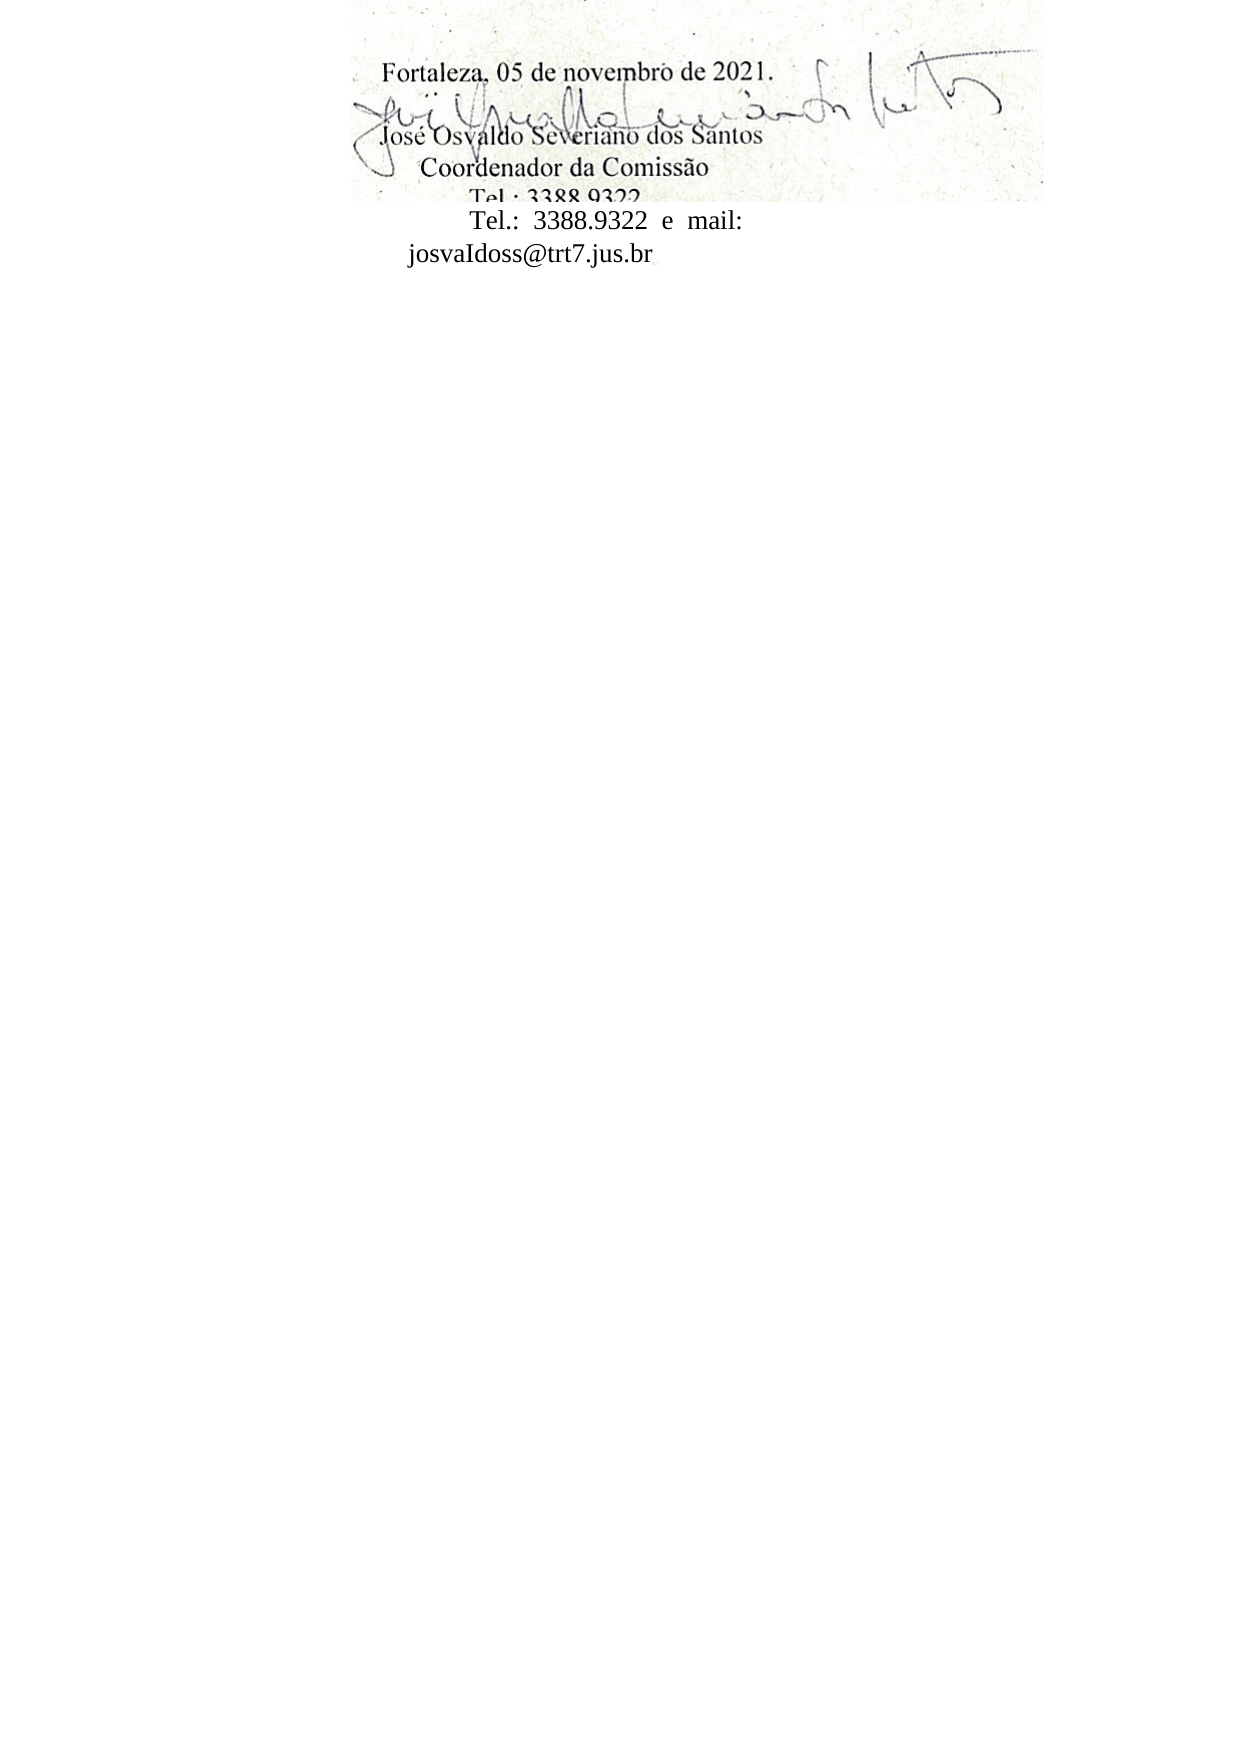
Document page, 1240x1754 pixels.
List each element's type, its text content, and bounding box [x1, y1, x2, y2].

text Tel.: 3388.9322 e mail: josvaIdoss@trt7.jus.br [408, 202, 743, 268]
